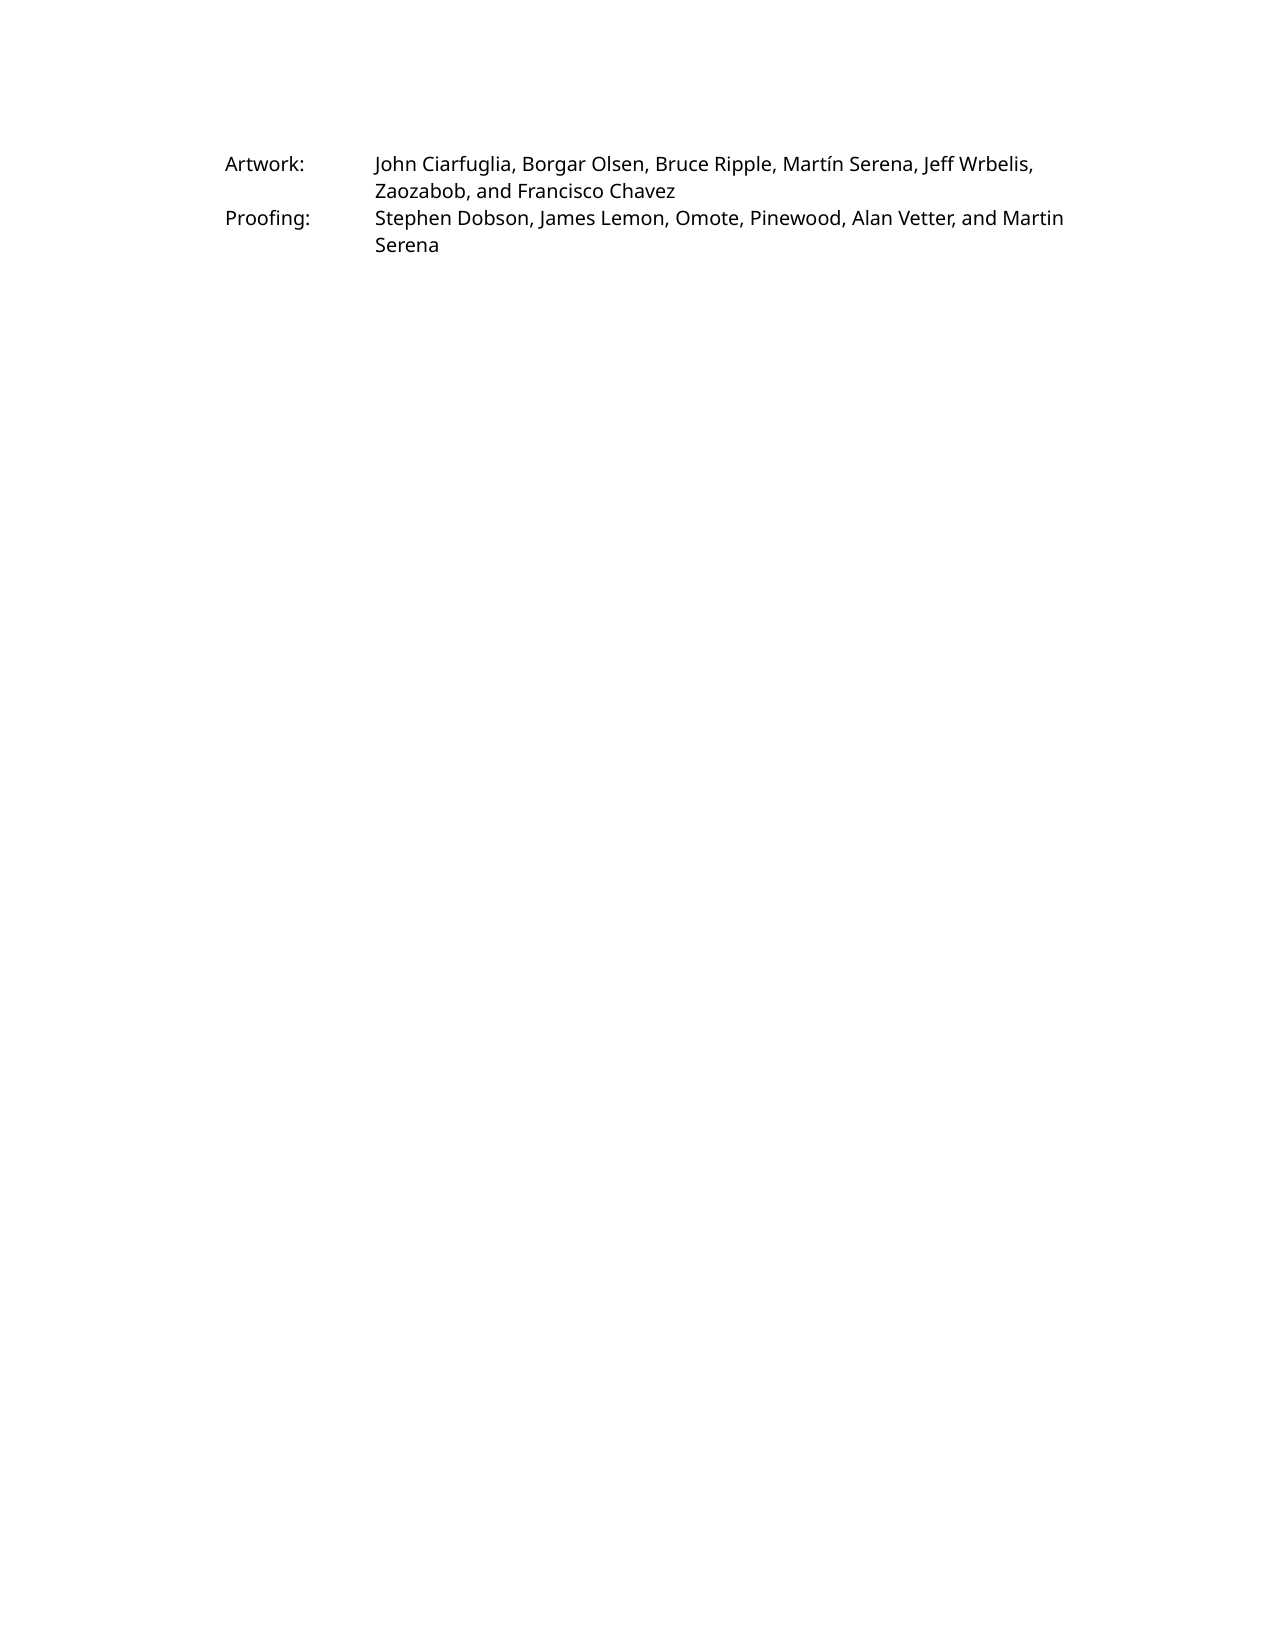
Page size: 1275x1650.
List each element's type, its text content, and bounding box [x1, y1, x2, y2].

text Proofing: Stephen Dobson, James Lemon, Omote, Pinewood, Alan Vetter, and Martin Serena [225, 204, 1125, 258]
text Artwork: John Ciarfuglia, Borgar Olsen, Bruce Ripple, Martín Serena, Jeff Wrbelis, Zaozabob, and Francisco Chavez [225, 150, 1125, 204]
